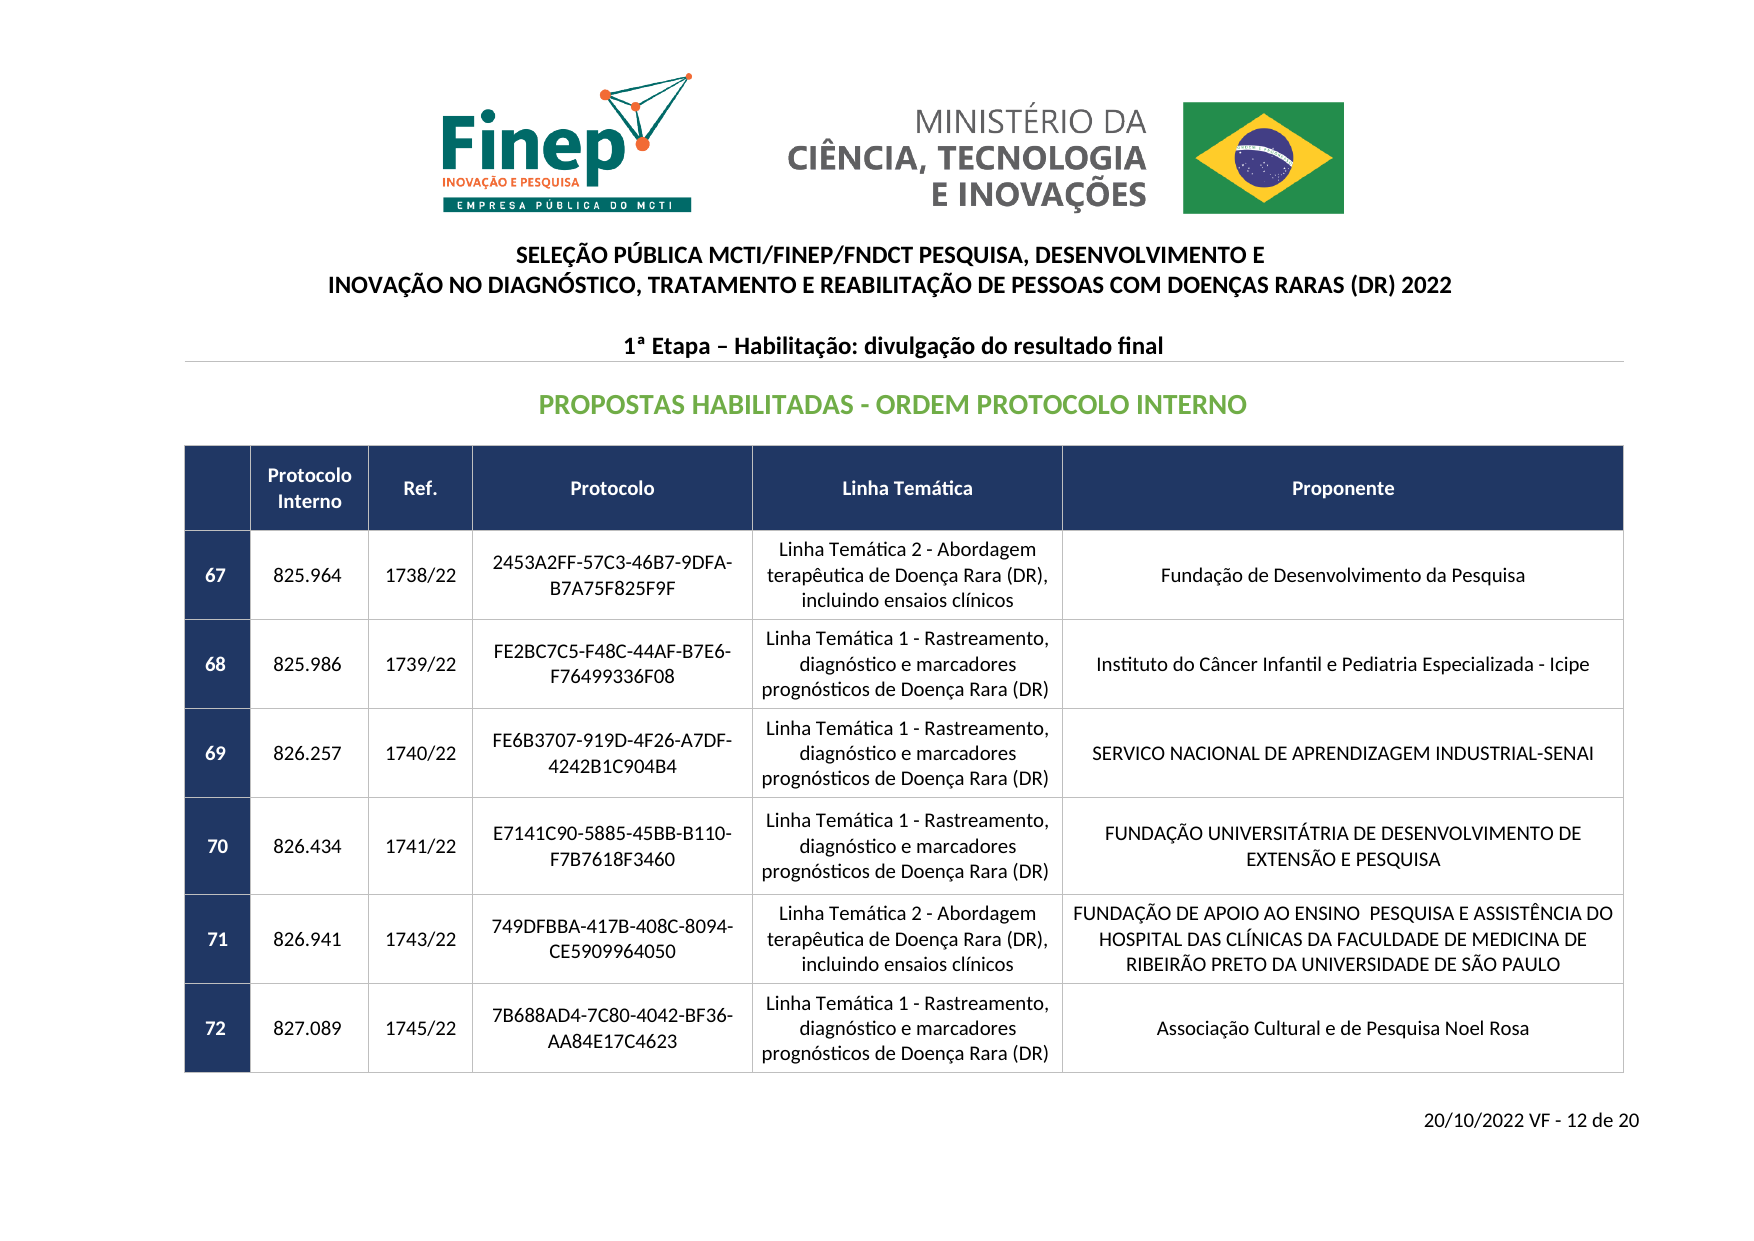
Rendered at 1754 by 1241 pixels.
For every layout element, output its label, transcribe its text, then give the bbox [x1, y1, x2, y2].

table_cell 70 [185, 798, 250, 894]
table_header [1624, 361, 1754, 1073]
table_cell [185, 446, 250, 530]
table_cell 2453A2FF-57C3-46B7-9DFA-B7A75F825F9F [473, 531, 752, 619]
table_cell Protocolo [473, 446, 752, 530]
table_cell Ref. [369, 446, 472, 530]
table_cell 72 [185, 984, 250, 1072]
table_header [148, 361, 177, 1073]
table_cell SERVICO NACIONAL DE APRENDIZAGEM INDUSTRIAL-SENAI [1063, 709, 1623, 797]
table_cell 1741/22 [369, 798, 472, 894]
table_cell Linha Temática 1 - Rastreamento, diagnóstico e marcadores prognósticos de Doença Rara (DR) [753, 709, 1062, 797]
table_cell Linha Temática 1 - Rastreamento, diagnóstico e marcadores prognósticos de Doença Rara (DR) [753, 620, 1062, 708]
table_cell 1745/22 [369, 984, 472, 1072]
table_cell 827.089 [251, 984, 368, 1072]
table_cell 7B688AD4-7C80-4042-BF36-AA84E17C4623 [473, 984, 752, 1072]
table_cell PROPOSTAS HABILITADAS - ORDEM PROTOCOLO INTERNO [185, 362, 1624, 445]
table_cell E7141C90-5885-45BB-B110-F7B7618F3460 [473, 798, 752, 894]
table_cell Linha Temática [753, 446, 1062, 530]
table_cell 69 [185, 709, 250, 797]
table_cell 826.434 [251, 798, 368, 894]
table_cell Linha Temática 2 - Abordagem terapêutica de Doença Rara (DR), incluindo ensaios clínicos [753, 531, 1062, 619]
table_cell 826.941 [251, 895, 368, 983]
table_cell 1739/22 [369, 620, 472, 708]
table_cell Linha Temática 2 - Abordagem terapêutica de Doença Rara (DR), incluindo ensaios clínicos [753, 895, 1062, 983]
table_cell Associação Cultural e de Pesquisa Noel Rosa [1063, 984, 1623, 1072]
table_cell 1743/22 [369, 895, 472, 983]
table_cell 1740/22 [369, 709, 472, 797]
table_cell Protocolo Interno [251, 446, 368, 530]
table_cell 1738/22 [369, 531, 472, 619]
table_cell 71 [185, 895, 250, 983]
table_cell FUNDAÇÃO DE APOIO AO ENSINO PESQUISA E ASSISTÊNCIA DO HOSPITAL DAS CLÍNICAS DA FACULDADE DE MEDICINA DE RIBEIRÃO PRETO DA UNIVERSIDADE DE SÃO PAULO [1063, 895, 1623, 983]
table_cell 749DFBBA-417B-408C-8094-CE5909964050 [473, 895, 752, 983]
table_cell Linha Temática 1 - Rastreamento, diagnóstico e marcadores prognósticos de Doença Rara (DR) [753, 984, 1062, 1072]
table_cell Proponente [1063, 446, 1623, 530]
table_cell FUNDAÇÃO UNIVERSITÁTRIA DE DESENVOLVIMENTO DE EXTENSÃO E PESQUISA [1063, 798, 1623, 894]
table_cell Fundação de Desenvolvimento da Pesquisa [1063, 531, 1623, 619]
table_cell 67 [185, 531, 250, 619]
table_cell Instituto do Câncer Infantil e Pediatria Especializada - Icipe [1063, 620, 1623, 708]
table_cell 826.257 [251, 709, 368, 797]
table_cell 825.986 [251, 620, 368, 708]
table_header [177, 361, 185, 1073]
table_cell FE6B3707-919D-4F26-A7DF-4242B1C904B4 [473, 709, 752, 797]
table_cell FE2BC7C5-F48C-44AF-B7E6-F76499336F08 [473, 620, 752, 708]
table_cell 68 [185, 620, 250, 708]
table_cell 825.964 [251, 531, 368, 619]
table_cell Linha Temática 1 - Rastreamento, diagnóstico e marcadores prognósticos de Doença Rara (DR) [753, 798, 1062, 894]
